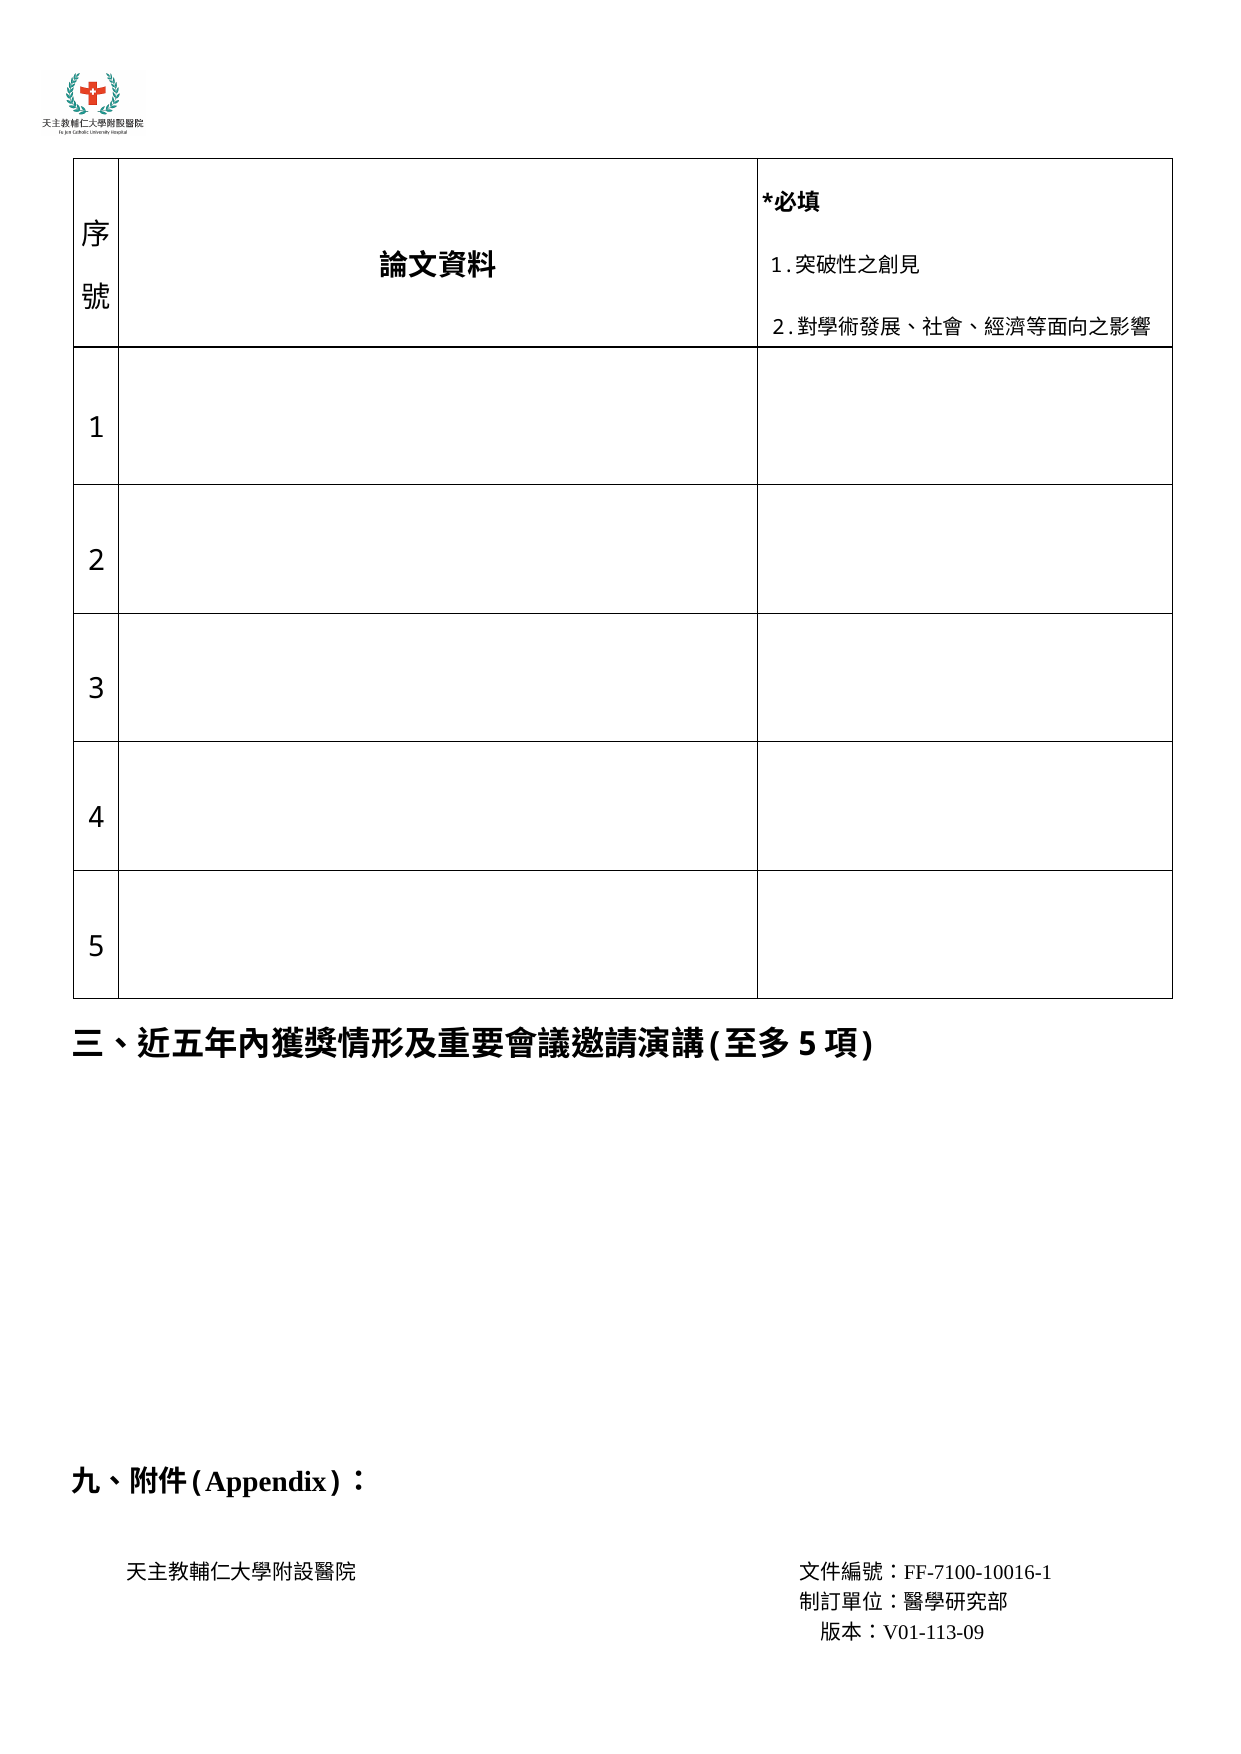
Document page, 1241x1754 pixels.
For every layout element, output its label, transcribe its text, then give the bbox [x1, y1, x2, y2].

text 九、附件(Appendix)： [71, 1437, 1169, 1499]
table_cell [758, 485, 1172, 612]
text 三、近五年內獲獎情形及重要會議邀請演講(至多5項) [71, 999, 1169, 1062]
table_cell [758, 742, 1172, 869]
table_header 序號 [74, 159, 118, 346]
table_header *必填 1.突破性之創見 2.對學術發展、社會、經濟等面向之影響 [758, 159, 1172, 346]
table_cell 5 [74, 871, 118, 998]
table_cell [119, 614, 757, 741]
table_cell 1 [74, 348, 118, 484]
table_cell [119, 485, 757, 612]
table_cell 3 [74, 614, 118, 741]
table_header 論文資料 [119, 159, 757, 346]
table_cell 4 [74, 742, 118, 869]
table_cell [119, 348, 757, 484]
table_cell [758, 614, 1172, 741]
table_cell [758, 871, 1172, 998]
table_cell [758, 348, 1172, 484]
table_cell [119, 871, 757, 998]
table_cell [119, 742, 757, 869]
table_cell 2 [74, 485, 118, 612]
